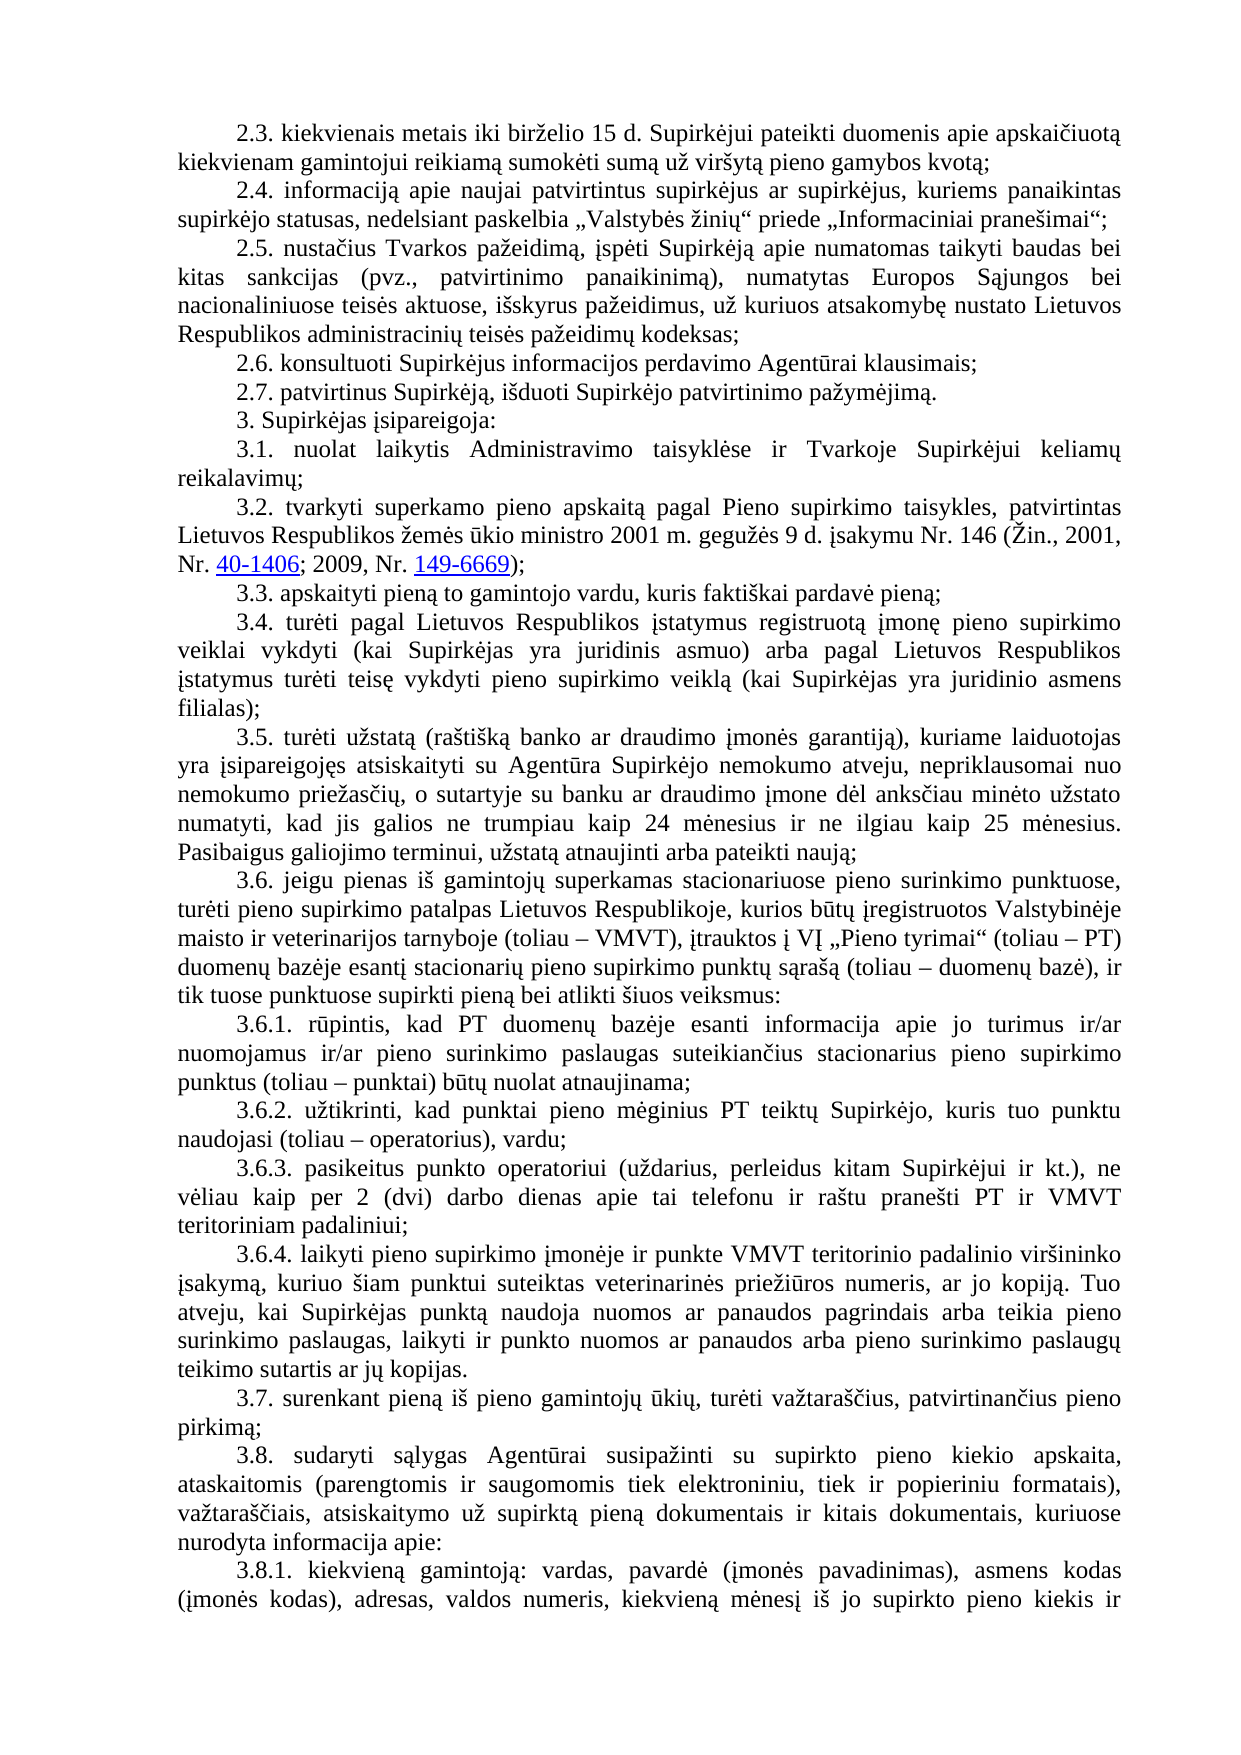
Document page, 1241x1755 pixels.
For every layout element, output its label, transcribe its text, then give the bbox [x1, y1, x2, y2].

text 2.5. nustačius Tvarkos pažeidimą, įspėti Supirkėją apie numatomas taikyti baudas bei kitas sankcijas (pvz., patvirtinimo panaikinimą), numatytas Europos Sąjungos bei nacionaliniuose teisės aktuose, išskyrus pažeidimus, už kuriuos atsakomybę nustato Lietuvos Respublikos administracinių teisės pažeidimų kodeksas; [177, 233, 1122, 348]
text 3.7. surenkant pieną iš pieno gamintojų ūkių, turėti važtaraščius, patvirtinančius pieno pirkimą; [177, 1383, 1122, 1441]
text 3.6.2. užtikrinti, kad punktai pieno mėginius PT teiktų Supirkėjo, kuris tuo punktu naudojasi (toliau – operatorius), vardu; [177, 1096, 1122, 1153]
text 3.8. sudaryti sąlygas Agentūrai susipažinti su supirkto pieno kiekio apskaita, ataskaitomis (parengtomis ir saugomomis tiek elektroniniu, tiek ir popieriniu formatais), važtaraščiais, atsiskaitymo už supirktą pieną dokumentais ir kitais dokumentais, kuriuose nurodyta informacija apie: [177, 1441, 1122, 1556]
text 3.3. apskaityti pieną to gamintojo vardu, kuris faktiškai pardavė pieną; [177, 578, 1122, 607]
text 2.4. informaciją apie naujai patvirtintus supirkėjus ar supirkėjus, kuriems panaikintas supirkėjo statusas, nedelsiant paskelbia „Valstybės žinių“ priede „Informaciniai pranešimai“; [177, 176, 1122, 233]
text 3.6. jeigu pienas iš gamintojų superkamas stacionariuose pieno surinkimo punktuose, turėti pieno supirkimo patalpas Lietuvos Respublikoje, kurios būtų įregistruotos Valstybinėje maisto ir veterinarijos tarnyboje (toliau – VMVT), įtrauktos į VĮ „Pieno tyrimai“ (toliau – PT) duomenų bazėje esantį stacionarių pieno supirkimo punktų sąrašą (toliau – duomenų bazė), ir tik tuose punktuose supirkti pieną bei atlikti šiuos veiksmus: [177, 866, 1122, 1009]
text 3.6.4. laikyti pieno supirkimo įmonėje ir punkte VMVT teritorinio padalinio viršininko įsakymą, kuriuo šiam punktui suteiktas veterinarinės priežiūros numeris, ar jo kopiją. Tuo atveju, kai Supirkėjas punktą naudoja nuomos ar panaudos pagrindais arba teikia pieno surinkimo paslaugas, laikyti ir punkto nuomos ar panaudos arba pieno surinkimo paslaugų teikimo sutartis ar jų kopijas. [177, 1239, 1122, 1383]
text 3. Supirkėjas įsipareigoja: [177, 406, 1122, 434]
text 2.3. kiekvienais metais iki birželio 15 d. Supirkėjui pateikti duomenis apie apskaičiuotą kiekvienam gamintojui reikiamą sumokėti sumą už viršytą pieno gamybos kvotą; [177, 118, 1122, 176]
text 3.2. tvarkyti superkamo pieno apskaitą pagal Pieno supirkimo taisykles, patvirtintas Lietuvos Respublikos žemės ūkio ministro 2001 m. gegužės 9 d. įsakymu Nr. 146 (Žin., 2001, Nr. 40-1406; 2009, Nr. 149-6669); [177, 492, 1122, 578]
text 3.6.1. rūpintis, kad PT duomenų bazėje esanti informacija apie jo turimus ir/ar nuomojamus ir/ar pieno surinkimo paslaugas suteikiančius stacionarius pieno supirkimo punktus (toliau – punktai) būtų nuolat atnaujinama; [177, 1009, 1122, 1096]
text 2.7. patvirtinus Supirkėją, išduoti Supirkėjo patvirtinimo pažymėjimą. [177, 377, 1122, 406]
text 3.5. turėti užstatą (raštišką banko ar draudimo įmonės garantiją), kuriame laiduotojas yra įsipareigojęs atsiskaityti su Agentūra Supirkėjo nemokumo atveju, nepriklausomai nuo nemokumo priežasčių, o sutartyje su banku ar draudimo įmone dėl anksčiau minėto užstato numatyti, kad jis galios ne trumpiau kaip 24 mėnesius ir ne ilgiau kaip 25 mėnesius. Pasibaigus galiojimo terminui, užstatą atnaujinti arba pateikti naują; [177, 722, 1122, 866]
text 3.4. turėti pagal Lietuvos Respublikos įstatymus registruotą įmonę pieno supirkimo veiklai vykdyti (kai Supirkėjas yra juridinis asmuo) arba pagal Lietuvos Respublikos įstatymus turėti teisę vykdyti pieno supirkimo veiklą (kai Supirkėjas yra juridinio asmens filialas); [177, 607, 1122, 722]
text 2.6. konsultuoti Supirkėjus informacijos perdavimo Agentūrai klausimais; [177, 348, 1122, 377]
text 3.1. nuolat laikytis Administravimo taisyklėse ir Tvarkoje Supirkėjui keliamų reikalavimų; [177, 434, 1122, 492]
text 3.8.1. kiekvieną gamintoją: vardas, pavardė (įmonės pavadinimas), asmens kodas (įmonės kodas), adresas, valdos numeris, kiekvieną mėnesį iš jo supirkto pieno kiekis ir [177, 1556, 1122, 1613]
text 3.6.3. pasikeitus punkto operatoriui (uždarius, perleidus kitam Supirkėjui ir kt.), ne vėliau kaip per 2 (dvi) darbo dienas apie tai telefonu ir raštu pranešti PT ir VMVT teritoriniam padaliniui; [177, 1153, 1122, 1239]
